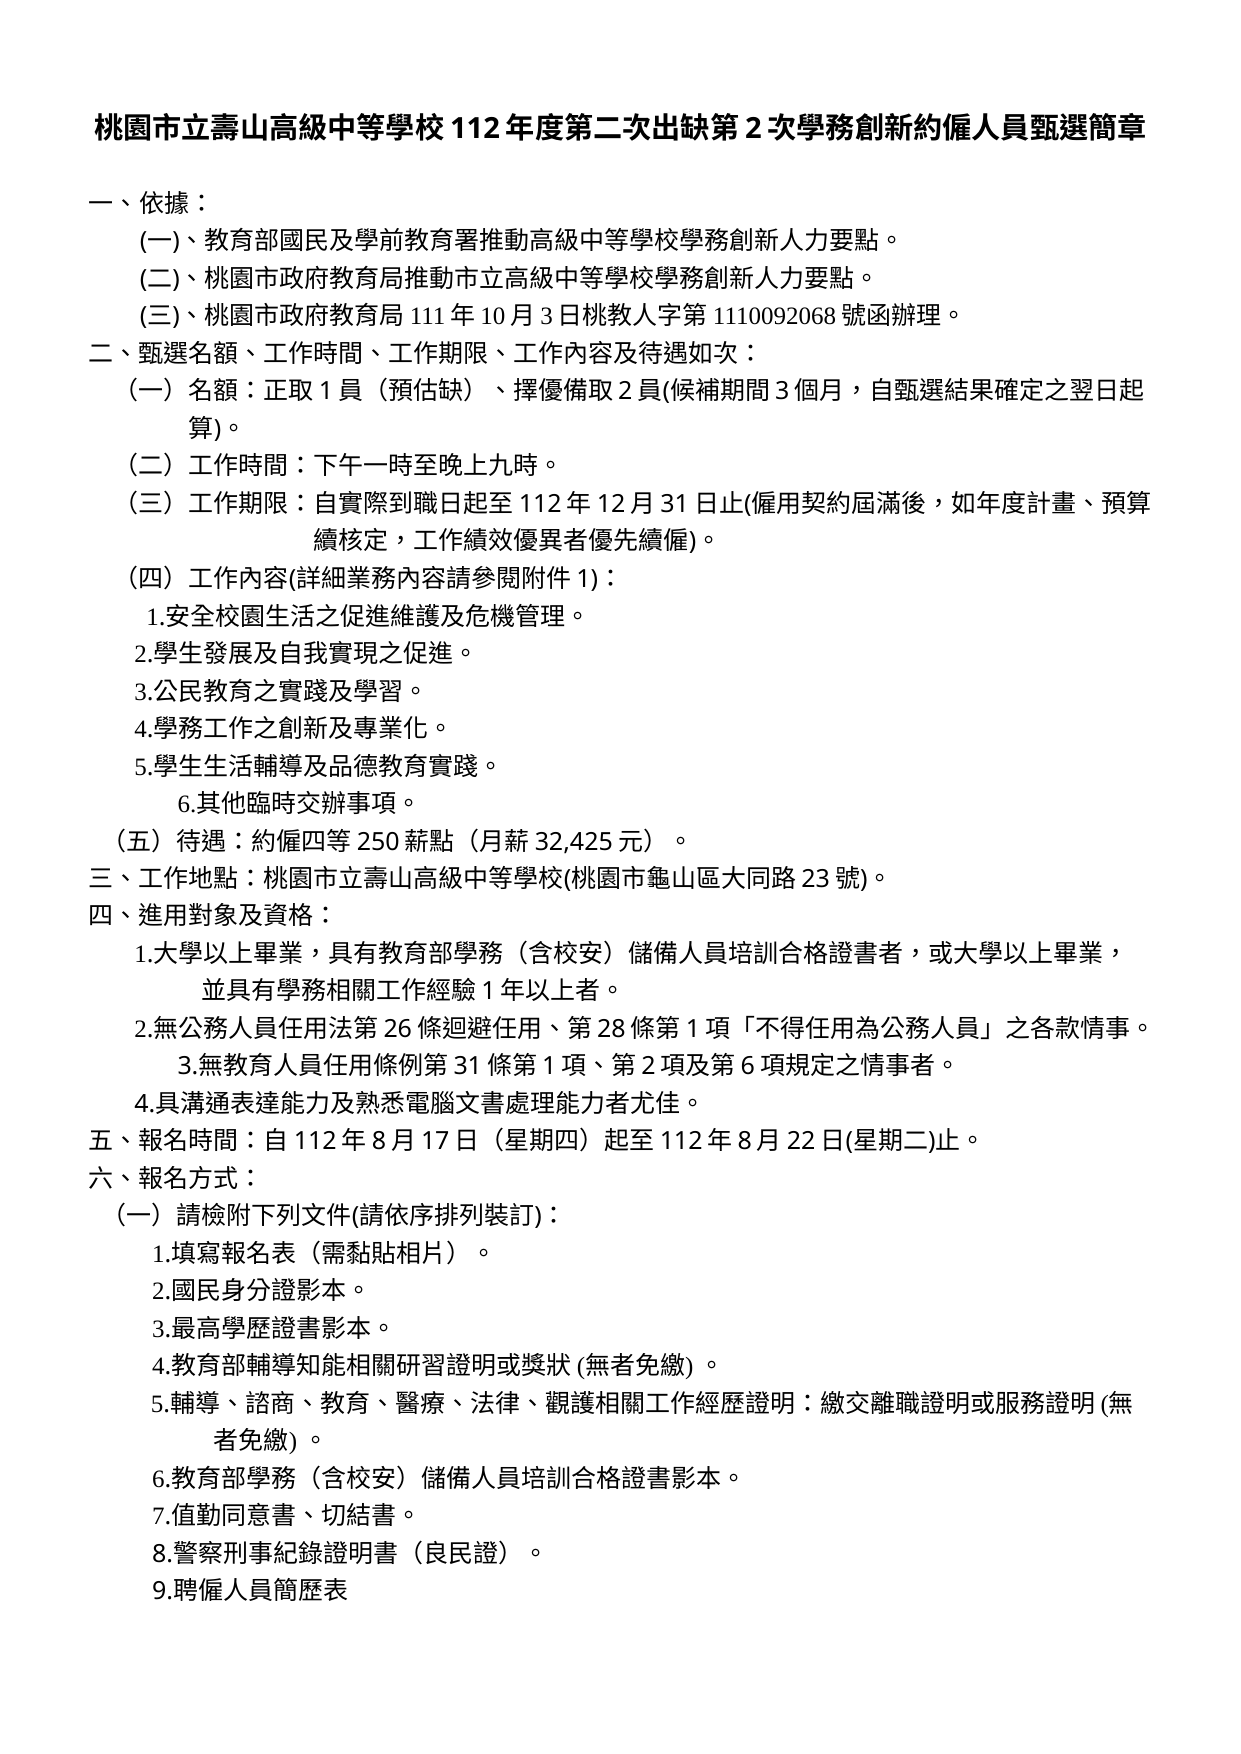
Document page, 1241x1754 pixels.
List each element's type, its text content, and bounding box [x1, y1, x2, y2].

text 2.無公務人員任用法第26條迴避任用、第28條第1項「不得任用為公務人員」之各款情事。 [89, 1008, 1152, 1045]
text 桃園市立壽山高級中等學校112年度第二次出缺第2次學務創新約僱人員甄選簡章 [89, 89, 1152, 164]
text 6.其他臨時交辦事項。 [89, 783, 1152, 820]
text 五、報名時間：自112年8月17日（星期四）起至112年8月22日(星期二)止。 [89, 1120, 1152, 1158]
text 7.值勤同意書、切結書。 [126, 1495, 1152, 1533]
text 3.公民教育之實踐及學習。 [89, 670, 1152, 708]
text 5.學生生活輔導及品德教育實踐。 [89, 745, 1152, 783]
text 8.警察刑事紀錄證明書（良民證）。 [126, 1533, 1152, 1570]
text 2.國民身分證影本。 [126, 1270, 1152, 1308]
text 1.大學以上畢業，具有教育部學務（含校安）儲備人員培訓合格證書者，或大學以上畢業，並具有學務相關工作經驗1年以上者。 [89, 933, 1152, 1008]
text （五）待遇：約僱四等250薪點（月薪32,425元）。 [89, 820, 1152, 858]
text 4.教育部輔導知能相關研習證明或獎狀 (無者免繳) 。 [126, 1345, 1152, 1383]
text 4.具溝通表達能力及熟悉電腦文書處理能力者尤佳。 [89, 1083, 1152, 1120]
text 4.學務工作之創新及專業化。 [89, 708, 1152, 745]
text 六、報名方式： [89, 1158, 1152, 1195]
list 依據： [89, 183, 1152, 220]
text 1.安全校園生活之促進維護及危機管理。 [114, 595, 1152, 633]
text （三）工作期限：自實際到職日起至112年12月31日止(僱用契約屆滿後，如年度計畫、預算續核定，工作績效優異者優先續僱)。 [114, 483, 1152, 558]
text （一）名額：正取1員（預估缺）、擇優備取2員(候補期間3個月，自甄選結果確定之翌日起算)。 [114, 370, 1152, 445]
list (三)、桃園市政府教育局111年10月3日桃教人字第1110092068號函辦理。 [139, 295, 1152, 333]
text 3.無教育人員任用條例第31條第1項、第2項及第6項規定之情事者。 [177, 1045, 1152, 1083]
text 二、甄選名額、工作時間、工作期限、工作內容及待遇如次： [89, 333, 1152, 370]
text 5.輔導、諮商、教育、醫療、法律、觀護相關工作經歷證明：繳交離職證明或服務證明 (無者免繳) 。 [126, 1383, 1152, 1458]
list (一)、教育部國民及學前教育署推動高級中等學校學務創新人力要點。 [139, 220, 1152, 258]
text 2.學生發展及自我實現之促進。 [89, 633, 1152, 670]
text 三、工作地點：桃園市立壽山高級中等學校(桃園市龜山區大同路23號)。 [89, 858, 1152, 895]
text 四、進用對象及資格： [89, 895, 1152, 933]
text 6.教育部學務（含校安）儲備人員培訓合格證書影本。 [126, 1458, 1152, 1495]
text （二）工作時間：下午一時至晚上九時。 [114, 445, 1152, 483]
text 3.最高學歷證書影本。 [126, 1308, 1152, 1345]
text （一）請檢附下列文件(請依序排列裝訂)： [89, 1195, 1152, 1233]
list (二)、桃園市政府教育局推動市立高級中等學校學務創新人力要點。 [139, 258, 1152, 295]
text （四）工作內容(詳細業務內容請參閱附件1)： [114, 558, 1152, 595]
text 1.填寫報名表（需黏貼相片）。 [126, 1233, 1152, 1270]
text 9.聘僱人員簡歷表 [126, 1570, 1152, 1608]
